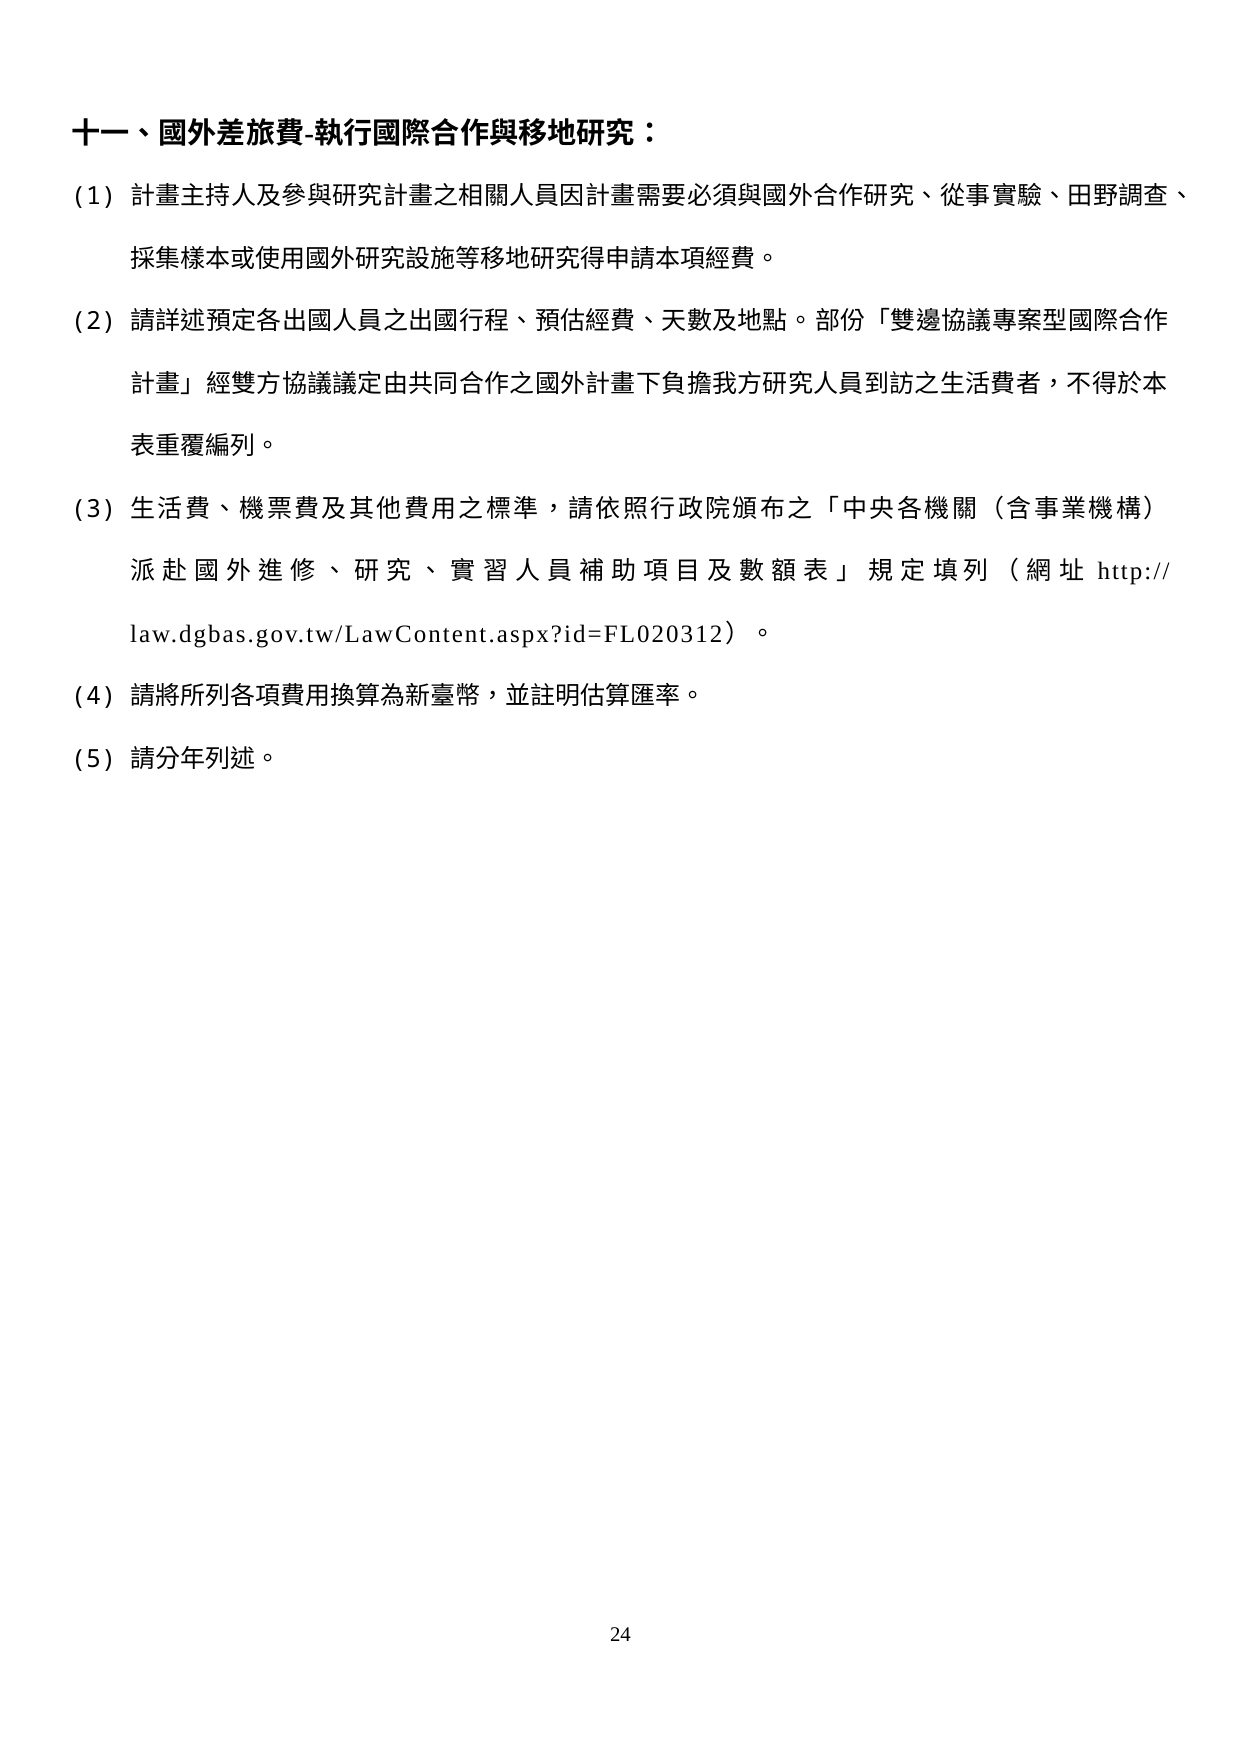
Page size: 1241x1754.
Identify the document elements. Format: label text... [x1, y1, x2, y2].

list 請分年列述。 [71, 714, 1169, 777]
list 生活費、機票費及其他費用之標準，請依照行政院頒布之「中央各機關（含事業機構）派赴國外進修、研究、實習人員補助項目及數額表」規定填列（網址http://law.dgbas.gov.tw/LawContent.aspx?id=FL020312）。 [71, 464, 1169, 652]
text 十一、國外差旅費-執行國際合作與移地研究： [71, 89, 1169, 152]
list 計畫主持人及參與研究計畫之相關人員因計畫需要必須與國外合作研究、從事實驗、田野調查、採集樣本或使用國外研究設施等移地研究得申請本項經費。 [71, 152, 1169, 277]
list 請將所列各項費用換算為新臺幣，並註明估算匯率。 [71, 652, 1169, 714]
list 請詳述預定各出國人員之出國行程、預估經費、天數及地點。部份「雙邊協議專案型國際合作計畫」經雙方協議議定由共同合作之國外計畫下負擔我方研究人員到訪之生活費者，不得於本表重覆編列。 [71, 277, 1169, 464]
